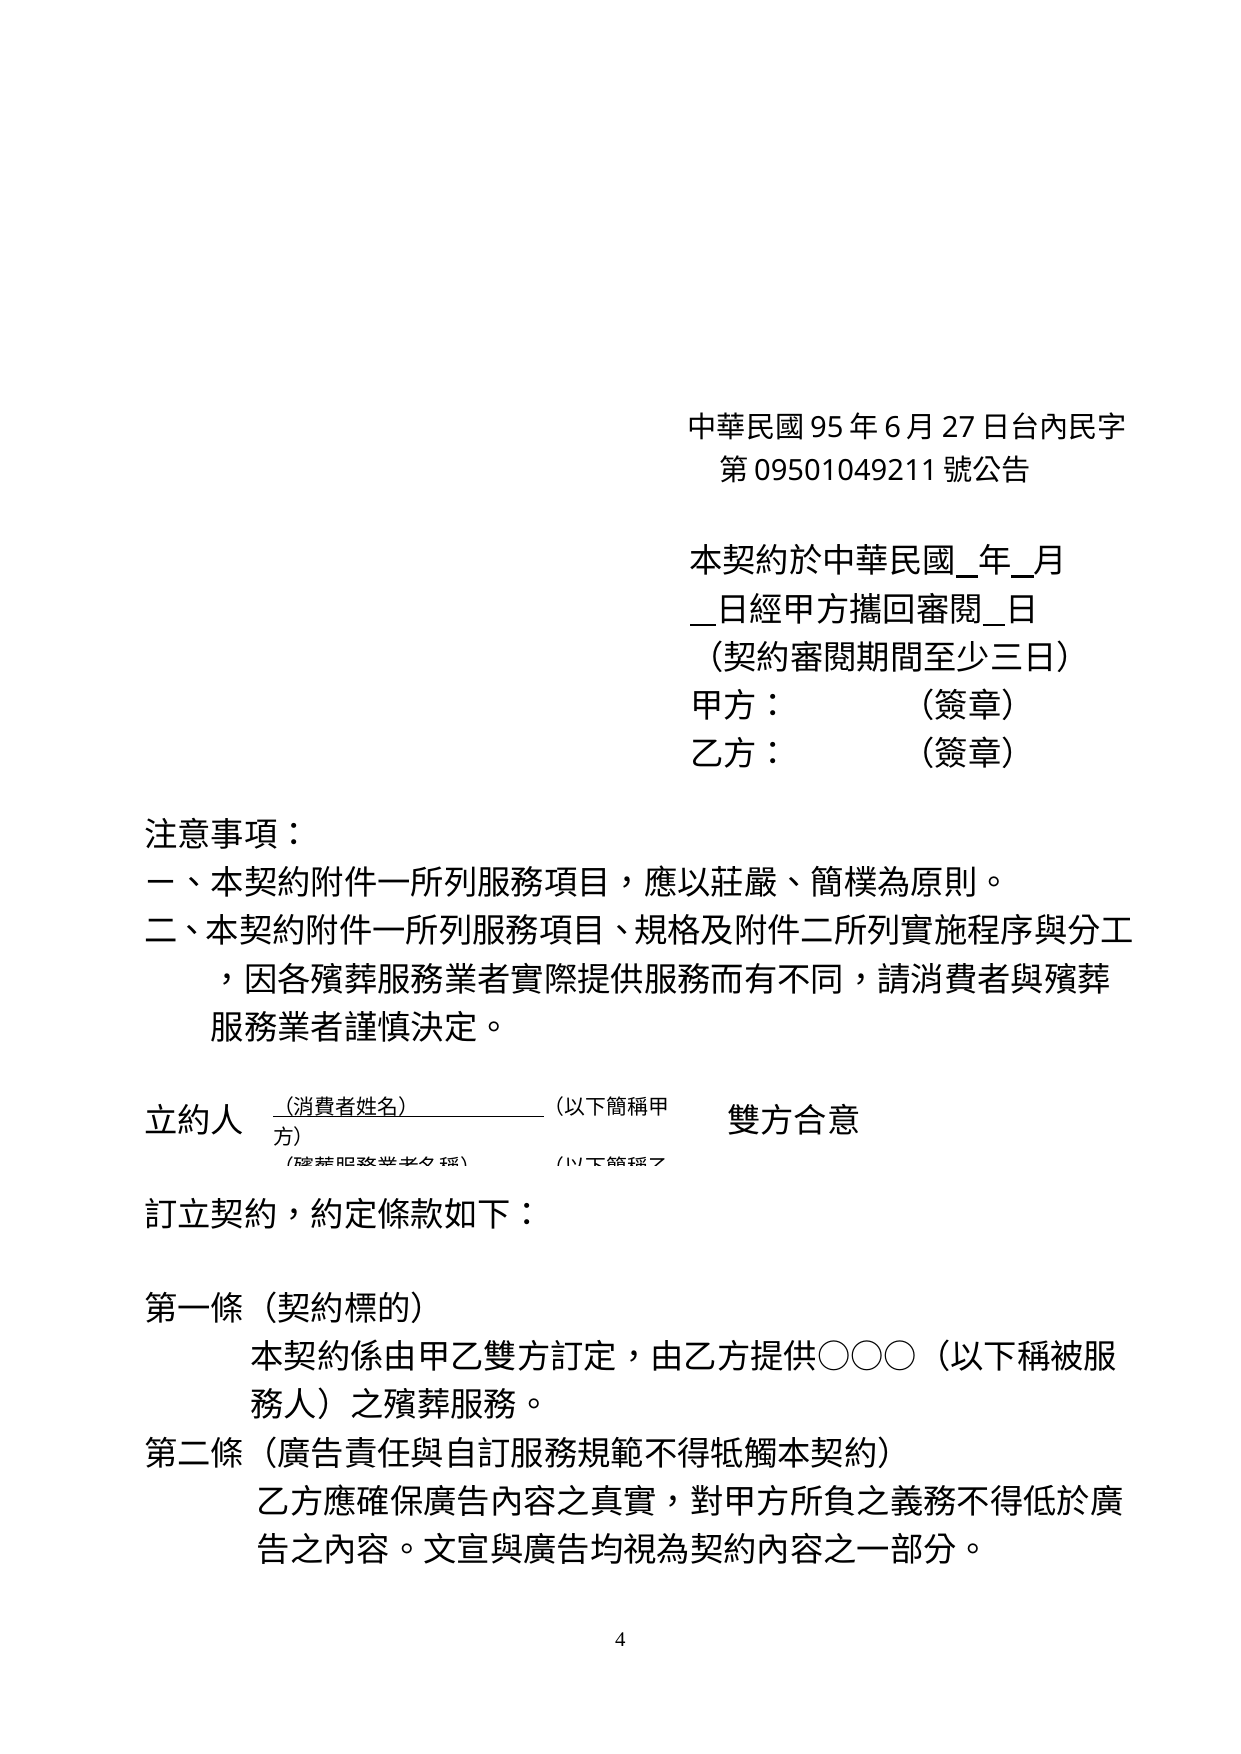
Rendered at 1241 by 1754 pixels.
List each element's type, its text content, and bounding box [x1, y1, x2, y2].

text ，因各殯葬服務業者實際提供服務而有不同，請消費者與殯葬服務業者謹慎決定。 [211, 952, 1134, 1049]
text （契約審閱期間至少三日） [106, 631, 1134, 679]
text （消費者姓名） （以下簡稱甲方） [273, 1090, 708, 1150]
text 本契約係由甲乙雙方訂定，由乙方提供○○○（以下稱被服務人）之殯葬服務。 [250, 1330, 1134, 1426]
text 日經甲方攜回審閱 日 [106, 582, 1134, 631]
text 本契約於中華民國 年 月 [144, 534, 1134, 582]
text 甲方： （簽章） [106, 679, 1134, 727]
text 乙方： （簽章） [106, 727, 1134, 775]
text 第09501049211號公告 [106, 446, 1134, 489]
text 訂立契約，約定條款如下： [144, 1188, 1075, 1236]
text ㄧ、本契約附件一所列服務項目，應以莊嚴、簡樸為原則。 [144, 856, 1134, 904]
text 二、本契約附件一所列服務項目、規格及附件二所列實施程序與分工 [144, 904, 1134, 952]
text 中華民國95年6月27日台內民字 [687, 404, 1134, 446]
text 立約人 茲為殯葬服務，經雙方合意 [725, 1094, 1134, 1142]
text 乙方應確保廣告內容之真實，對甲方所負之義務不得低於廣告之內容。文宣與廣告均視為契約內容之一部分。 [256, 1474, 1134, 1571]
text 立約人 茲為殯葬服務，經雙方合意 [144, 1094, 256, 1142]
text 第二條（廣告責任與自訂服務規範不得牴觸本契約） [144, 1426, 1134, 1474]
text （殯葬服務業者名稱） （以下簡稱乙方） [273, 1150, 708, 1166]
text 第一條（契約標的） [144, 1282, 1134, 1330]
text 注意事項： [144, 808, 1134, 856]
